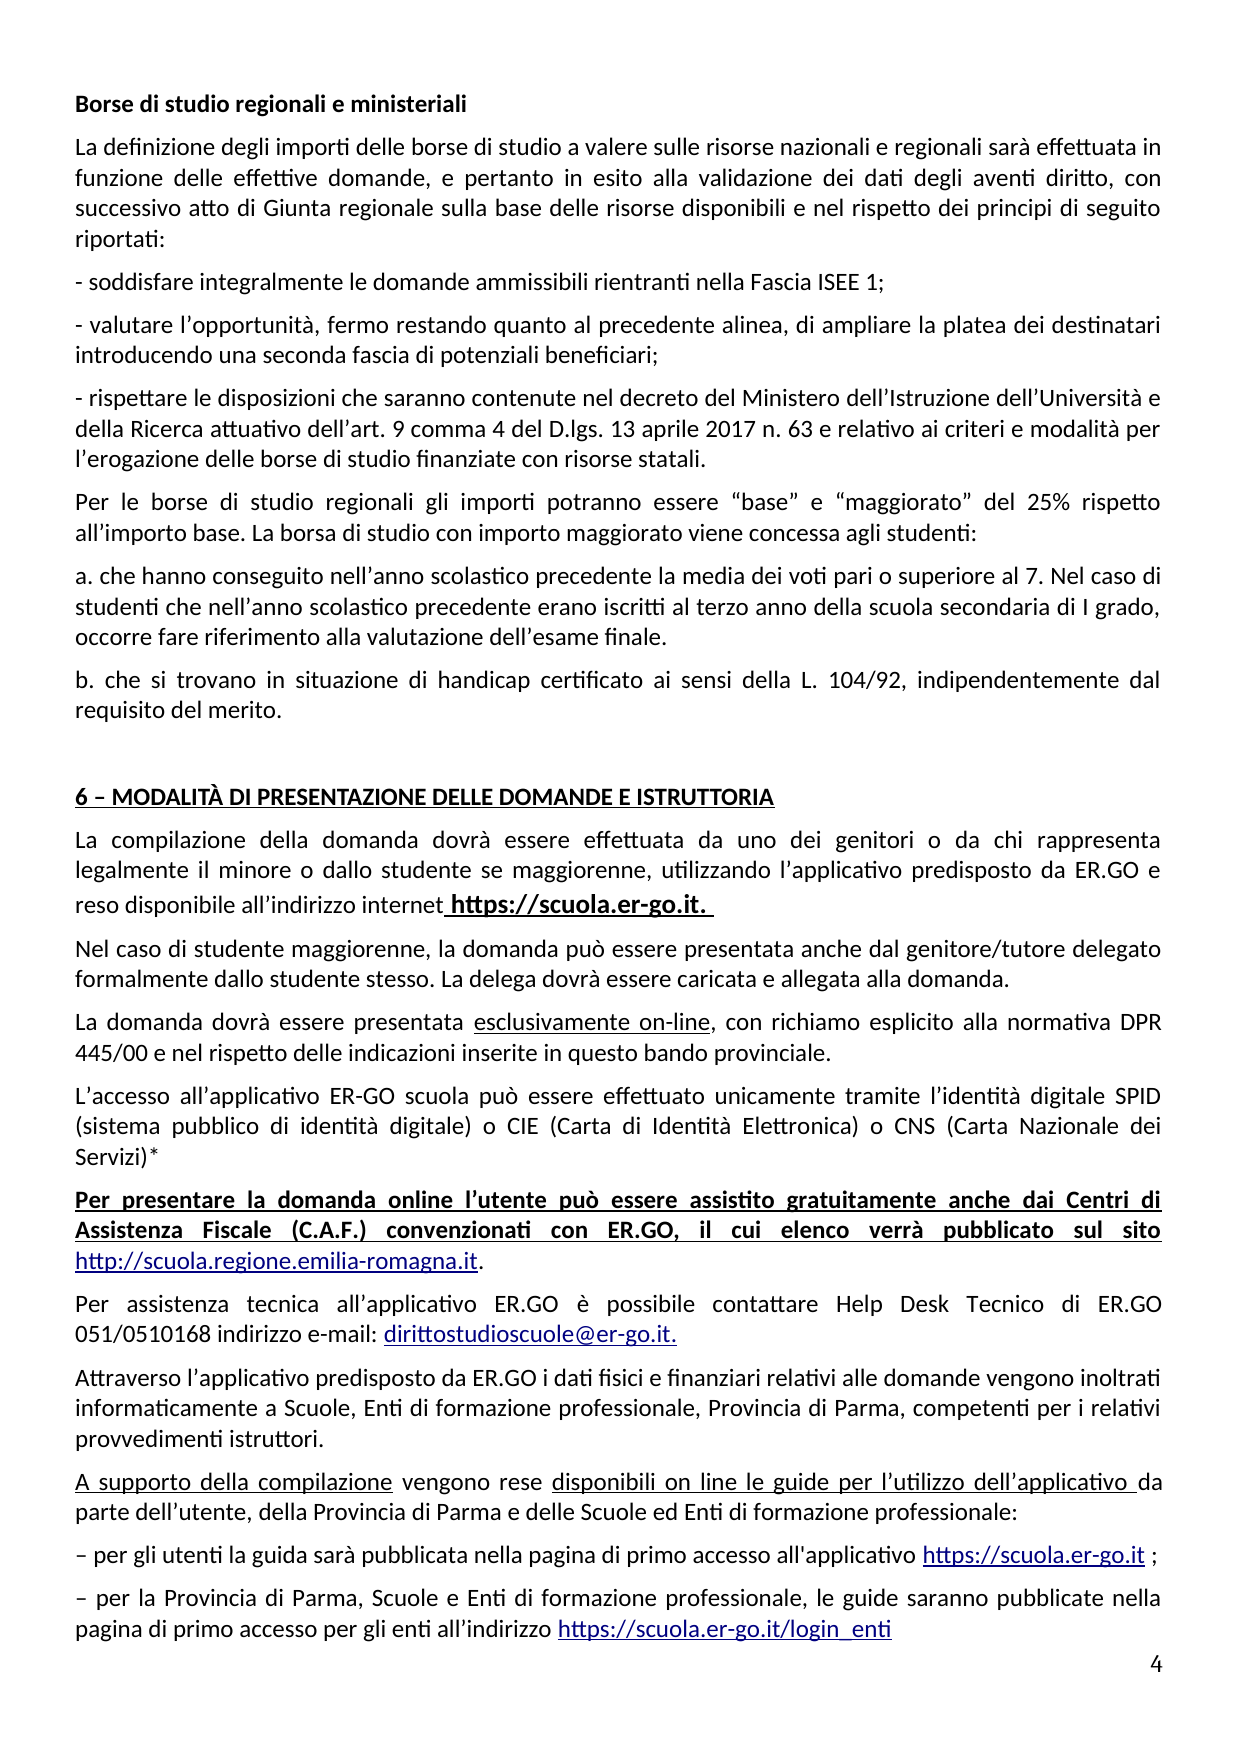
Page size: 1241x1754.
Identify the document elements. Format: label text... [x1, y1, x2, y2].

text – per gli utenti la guida sarà pubblicata nella pagina di primo accesso all'applicativo https://scuola.er-go.it ; [75, 1539, 1163, 1570]
subtitle 6 – MODALITÀ DI PRESENTAZIONE DELLE DOMANDE E ISTRUTTORIA [75, 781, 1163, 811]
text a. che hanno conseguito nell’anno scolastico precedente la media dei voti pari o superiore al 7. Nel caso di studenti che nell’anno scolastico precedente erano iscritti al terzo anno della scuola secondaria di I grado, occorre fare riferimento alla valutazione dell’esame finale. [75, 560, 1163, 652]
text Attraverso l’applicativo predisposto da ER.GO i dati fisici e finanziari relativi alle domande vengono inoltrati informaticamente a Scuole, Enti di formazione professionale, Provincia di Parma, competenti per i relativi provvedimenti istruttori. [75, 1362, 1163, 1453]
text - soddisfare integralmente le domande ammissibili rientranti nella Fascia ISEE 1; [75, 266, 1163, 296]
text La definizione degli importi delle borse di studio a valere sulle risorse nazionali e regionali sarà effettuata in funzione delle effettive domande, e pertanto in esito alla validazione dei dati degli aventi diritto, con successivo atto di Giunta regionale sulla base delle risorse disponibili e nel rispetto dei principi di seguito riportati: [75, 131, 1163, 253]
text L’accesso all’applicativo ER-GO scuola può essere effettuato unicamente tramite l’identità digitale SPID (sistema pubblico di identità digitale) o CIE (Carta di Identità Elettronica) o CNS (Carta Nazionale dei Servizi)* [75, 1080, 1163, 1172]
text b. che si trovano in situazione di handicap certificato ai sensi della L. 104/92, indipendentemente dal requisito del merito. [75, 664, 1163, 725]
text - valutare l’opportunità, fermo restando quanto al precedente alinea, di ampliare la platea dei destinatari introducendo una seconda fascia di potenziali beneficiari; [75, 309, 1163, 370]
text La domanda dovrà essere presentata esclusivamente on-line, con richiamo esplicito alla normativa DPR 445/00 e nel rispetto delle indicazioni inserite in questo bando provinciale. [75, 1006, 1163, 1067]
text A supporto della compilazione vengono rese disponibili on line le guide per l’utilizzo dell’applicativo da parte dell’utente, della Provincia di Parma e delle Scuole ed Enti di formazione professionale: [75, 1466, 1163, 1527]
text Nel caso di studente maggiorenne, la domanda può essere presentata anche dal genitore/tutore delegato formalmente dallo studente stesso. La delega dovrà essere caricata e allegata alla domanda. [75, 933, 1163, 994]
text Per presentare la domanda online l’utente può essere assistito gratuitamente anche dai Centri di Assistenza Fiscale (C.A.F.) convenzionati con ER.GO, il cui elenco verrà pubblicato sul sito http://scuola.regione.emilia-romagna.it. [75, 1184, 1163, 1276]
text – per la Provincia di Parma, Scuole e Enti di formazione professionale, le guide saranno pubblicate nella pagina di primo accesso per gli enti all’indirizzo https://scuola.er-go.it/login_enti [75, 1582, 1163, 1643]
text Borse di studio regionali e ministeriali [75, 88, 1163, 119]
text - rispettare le disposizioni che saranno contenute nel decreto del Ministero dell’Istruzione dell’Università e della Ricerca attuativo dell’art. 9 comma 4 del D.lgs. 13 aprile 2017 n. 63 e relativo ai criteri e modalità per l’erogazione delle borse di studio finanziate con risorse statali. [75, 382, 1163, 474]
text La compilazione della domanda dovrà essere effettuata da uno dei genitori o da chi rappresenta legalmente il minore o dallo studente se maggiorenne, utilizzando l’applicativo predisposto da ER.GO e reso disponibile all’indirizzo internet https://scuola.er-go.it. [75, 824, 1163, 920]
text Per assistenza tecnica all’applicativo ER.GO è possibile contattare Help Desk Tecnico di ER.GO 051/0510168 indirizzo e-mail: dirittostudioscuole@er-go.it. [75, 1288, 1163, 1349]
text Per le borse di studio regionali gli importi potranno essere “base” e “maggiorato” del 25% rispetto all’importo base. La borsa di studio con importo maggiorato viene concessa agli studenti: [75, 487, 1163, 548]
